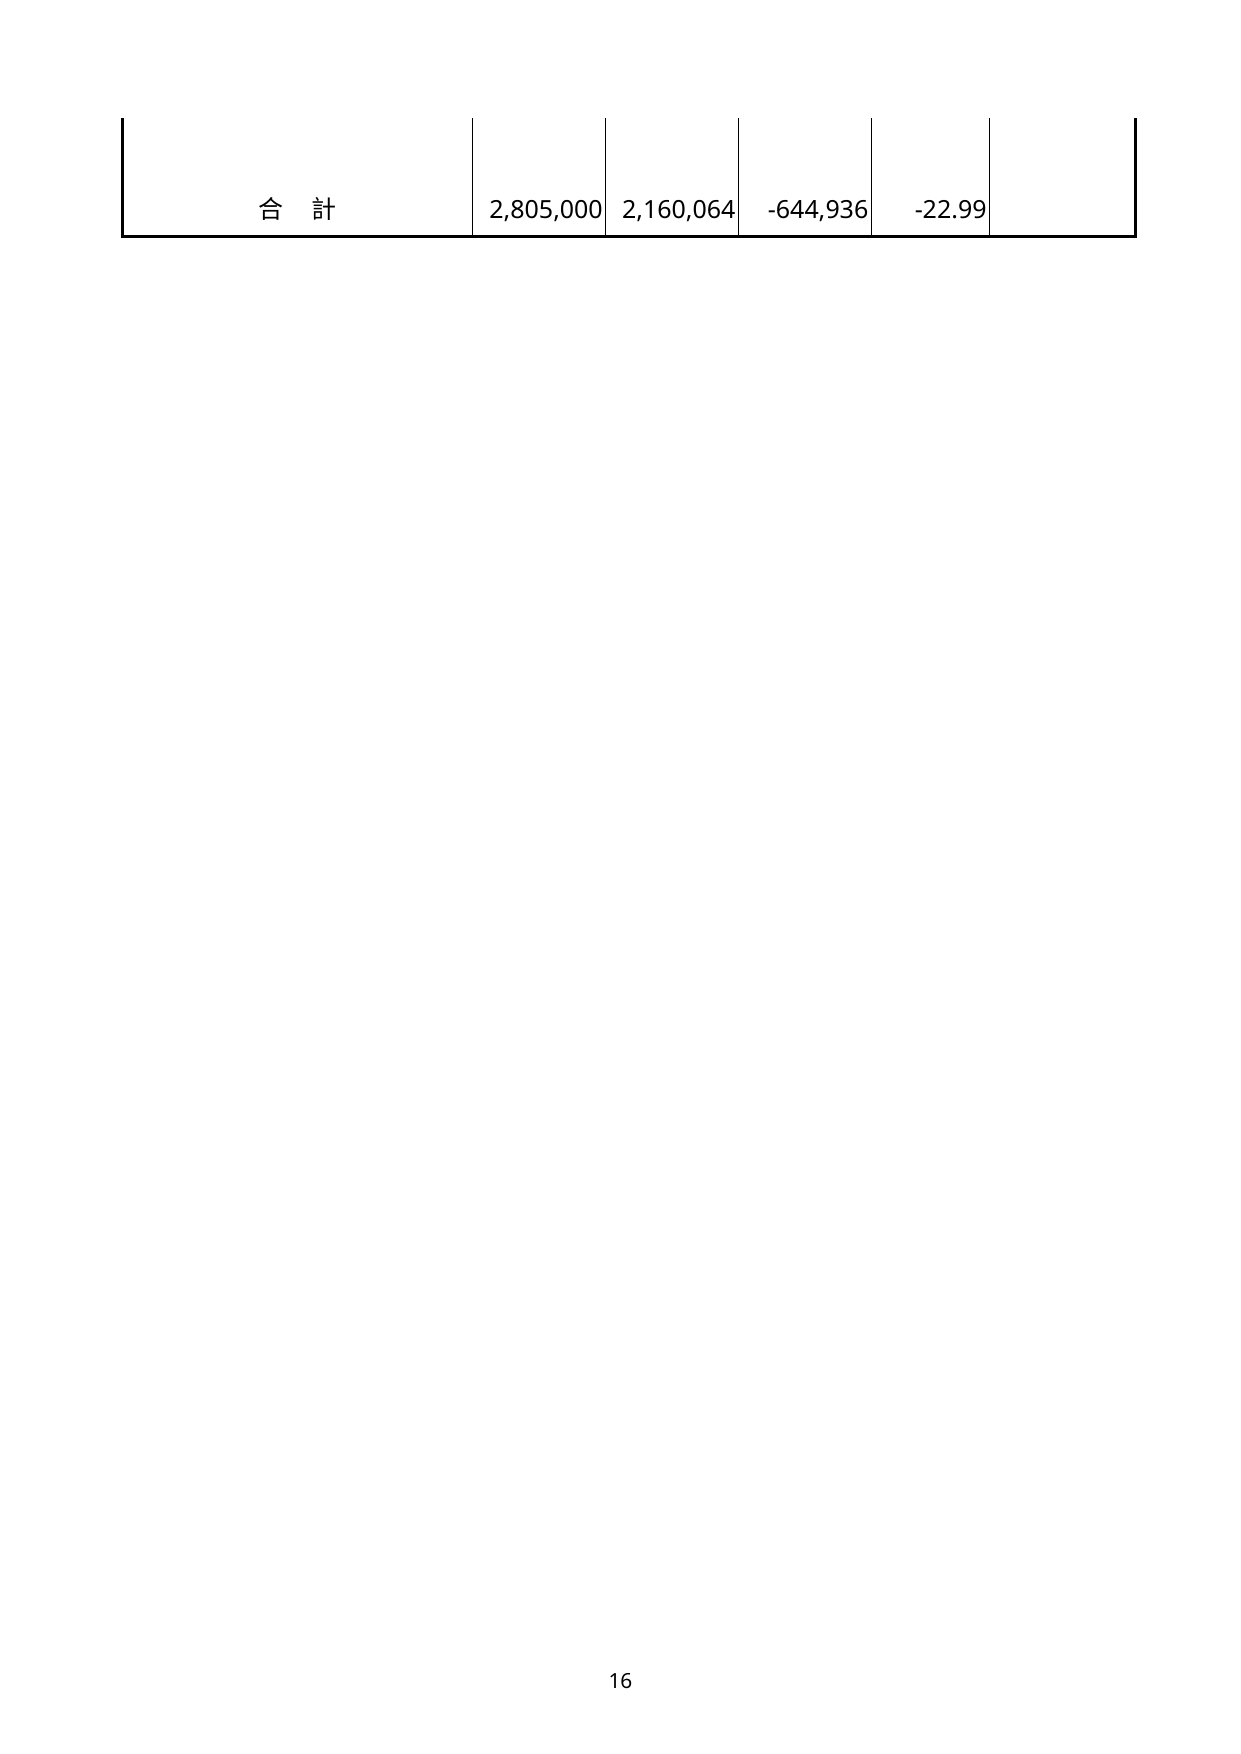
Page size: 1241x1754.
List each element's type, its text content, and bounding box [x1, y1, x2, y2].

table_cell [872, 118, 989, 176]
table_cell 2,160,064 [606, 176, 738, 235]
table_cell [606, 118, 738, 176]
table_cell [739, 118, 871, 176]
table_cell 2,805,000 [473, 176, 605, 235]
table_cell [990, 176, 1134, 235]
table_cell [990, 118, 1134, 176]
table_cell [124, 118, 472, 176]
table_cell 合 計 [124, 176, 472, 235]
table_cell -644,936 [739, 176, 871, 235]
table_cell [473, 118, 605, 176]
table_cell -22.99 [872, 176, 989, 235]
